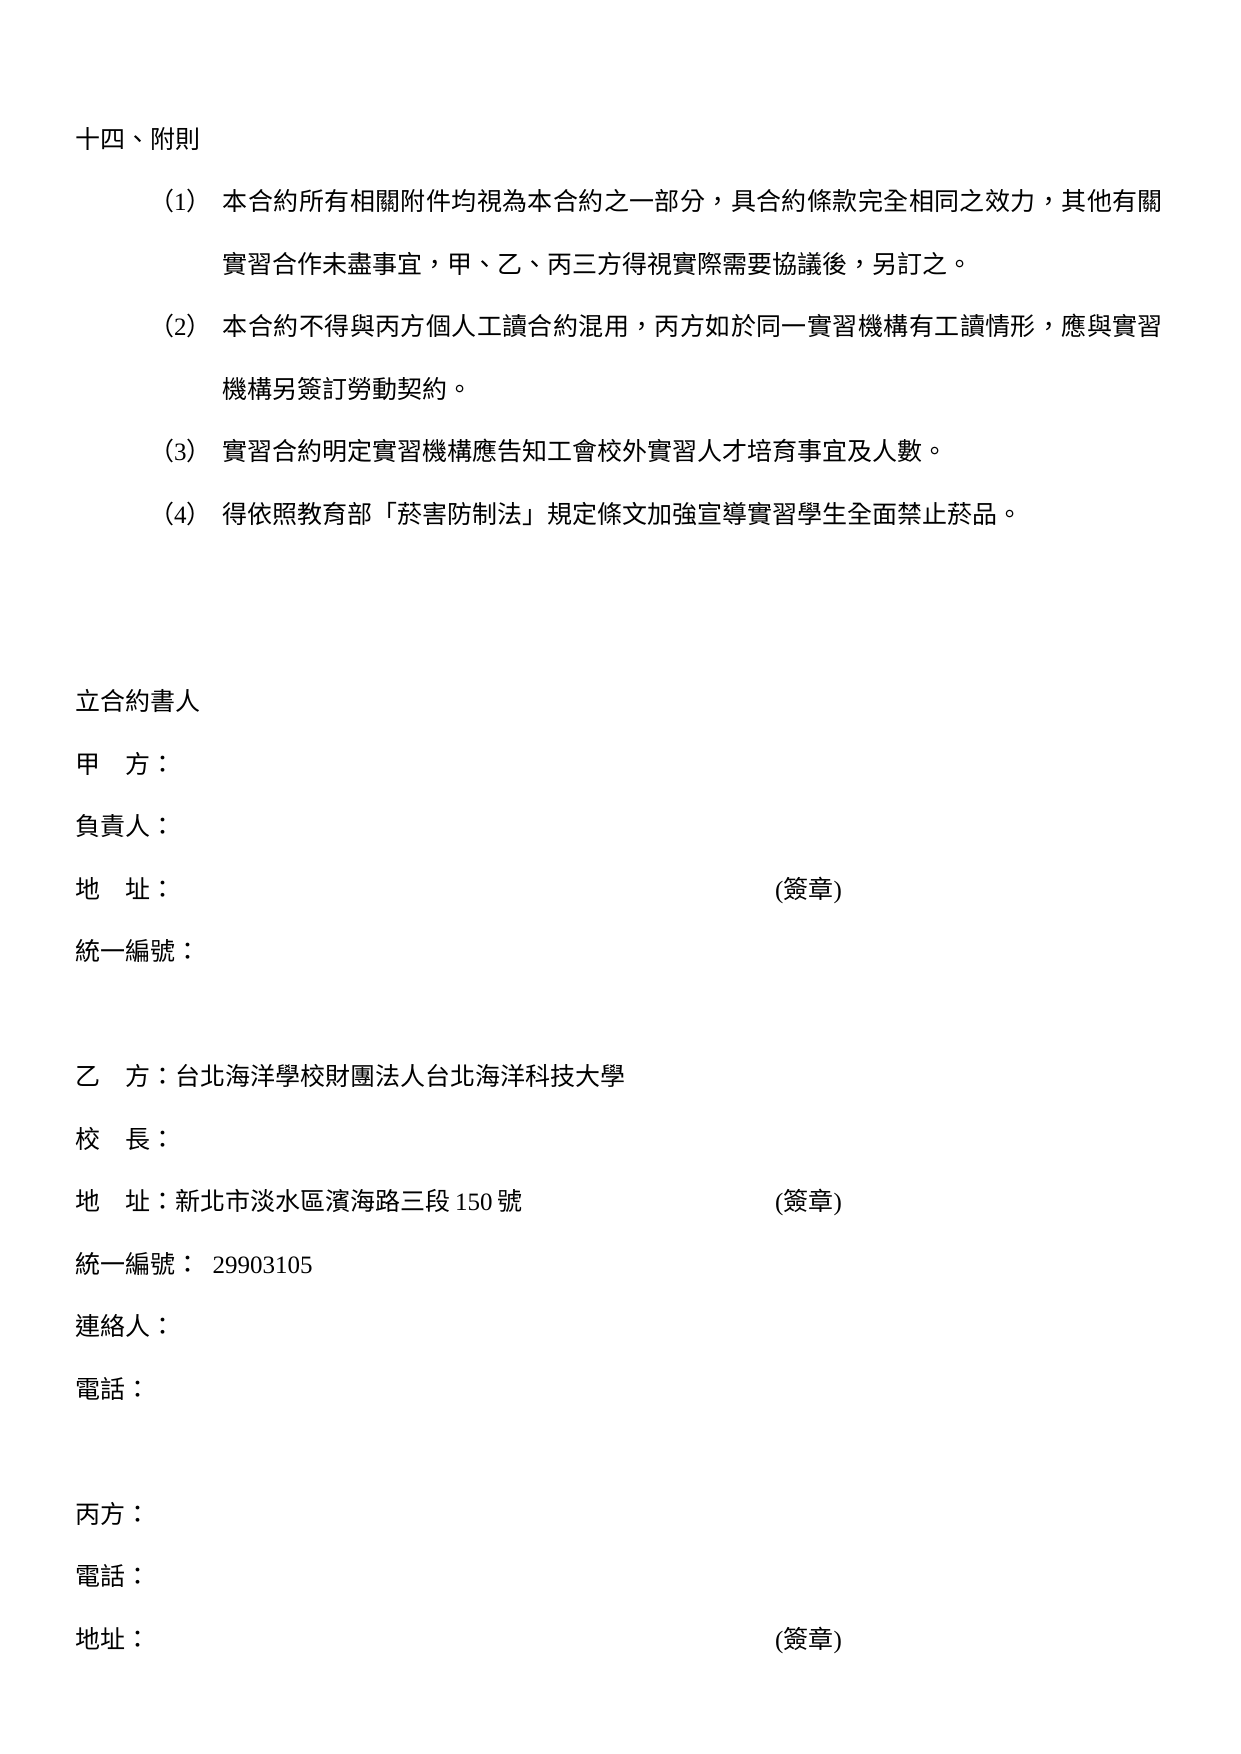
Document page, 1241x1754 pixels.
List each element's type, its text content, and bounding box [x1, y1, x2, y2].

text 統一編號： 29903105 [75, 1221, 1165, 1283]
text 乙 方：台北海洋學校財團法人台北海洋科技大學 [75, 1033, 1165, 1096]
text 統一編號： [75, 908, 1165, 971]
list 本合約所有相關附件均視為本合約之一部分，具合約條款完全相同之效力，其他有關實習合作未盡事宜，甲、乙、丙三方得視實際需要協議後，另訂之。 [149, 158, 1165, 283]
list 得依照教育部「菸害防制法」規定條文加強宣導實習學生全面禁止菸品。 [149, 471, 1165, 533]
text 地 址： (簽章) [75, 846, 1165, 908]
text 甲 方： [75, 721, 1165, 783]
text 地 址：新北市淡水區濱海路三段150號 (簽章) [75, 1158, 1165, 1221]
list 實習合約明定實習機構應告知工會校外實習人才培育事宜及人數。 [149, 408, 1165, 471]
text 校 長： [75, 1096, 1165, 1158]
text 地址： (簽章) [75, 1596, 1165, 1658]
text 立合約書人 [75, 658, 1165, 721]
text 丙方： [75, 1471, 1165, 1533]
text 電話： [75, 1346, 1165, 1408]
text 連絡人： [75, 1283, 1165, 1346]
list 本合約不得與丙方個人工讀合約混用，丙方如於同一實習機構有工讀情形，應與實習機構另簽訂勞動契約。 [149, 283, 1165, 408]
text 十四、附則 [75, 96, 1165, 158]
text 電話： [75, 1533, 1165, 1596]
text 負責人： [75, 783, 1165, 846]
